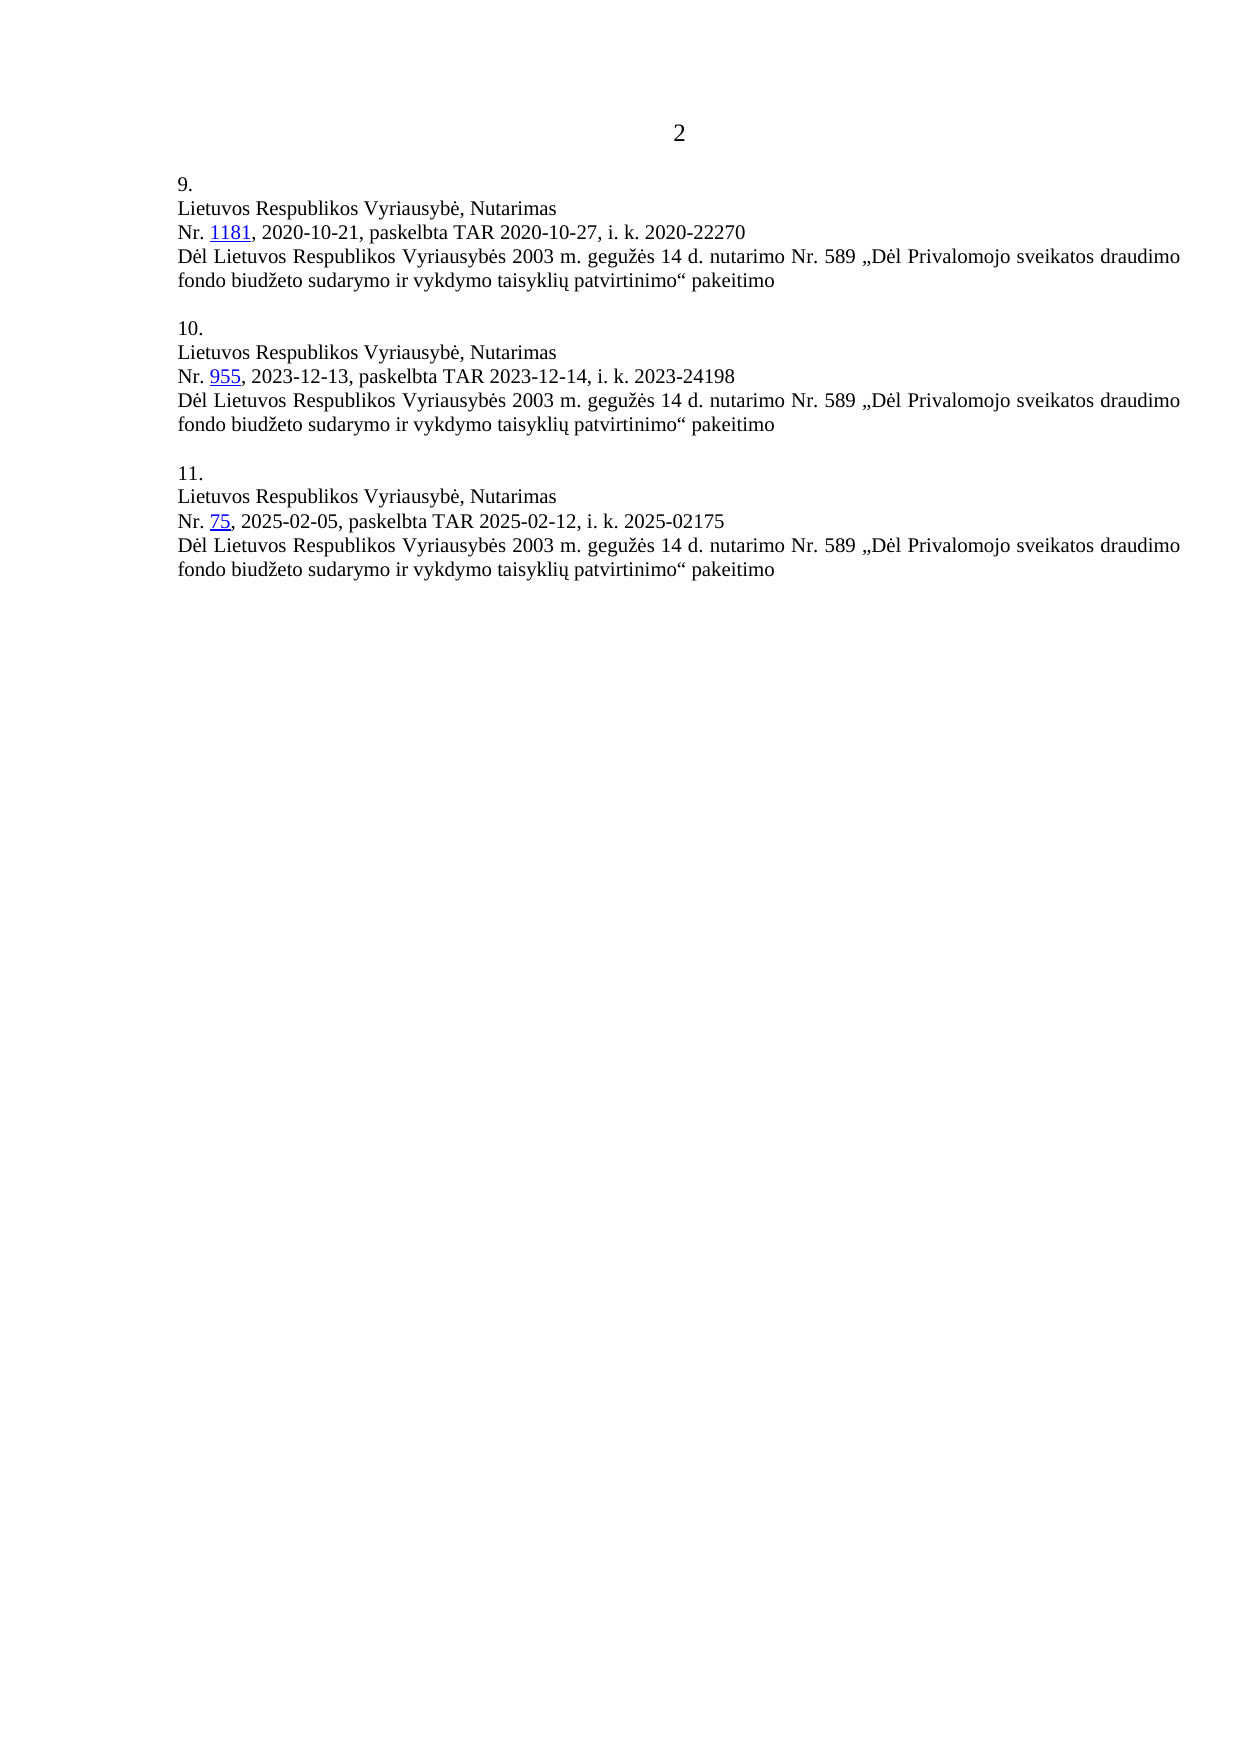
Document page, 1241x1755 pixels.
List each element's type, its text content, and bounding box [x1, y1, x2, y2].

text Dėl Lietuvos Respublikos Vyriausybės 2003 m. gegužės 14 d. nutarimo Nr. 589 „Dėl Privalomojo sveikatos draudimo fondo biudžeto sudarymo ir vykdymo taisyklių patvirtinimo“ pakeitimo [177, 388, 1181, 436]
text 9. [177, 172, 1181, 196]
text Dėl Lietuvos Respublikos Vyriausybės 2003 m. gegužės 14 d. nutarimo Nr. 589 „Dėl Privalomojo sveikatos draudimo fondo biudžeto sudarymo ir vykdymo taisyklių patvirtinimo“ pakeitimo [177, 533, 1181, 581]
text 11. [177, 460, 1181, 484]
text Nr. 75, 2025-02-05, paskelbta TAR 2025-02-12, i. k. 2025-02175 [177, 508, 1181, 533]
text Nr. 955, 2023-12-13, paskelbta TAR 2023-12-14, i. k. 2023-24198 [177, 364, 1181, 388]
text Dėl Lietuvos Respublikos Vyriausybės 2003 m. gegužės 14 d. nutarimo Nr. 589 „Dėl Privalomojo sveikatos draudimo fondo biudžeto sudarymo ir vykdymo taisyklių patvirtinimo“ pakeitimo [177, 244, 1181, 292]
text Nr. 1181, 2020-10-21, paskelbta TAR 2020-10-27, i. k. 2020-22270 [177, 220, 1181, 244]
text 10. [177, 316, 1181, 340]
text Lietuvos Respublikos Vyriausybė, Nutarimas [177, 196, 1181, 220]
text Lietuvos Respublikos Vyriausybė, Nutarimas [177, 484, 1181, 508]
text Lietuvos Respublikos Vyriausybė, Nutarimas [177, 340, 1181, 364]
